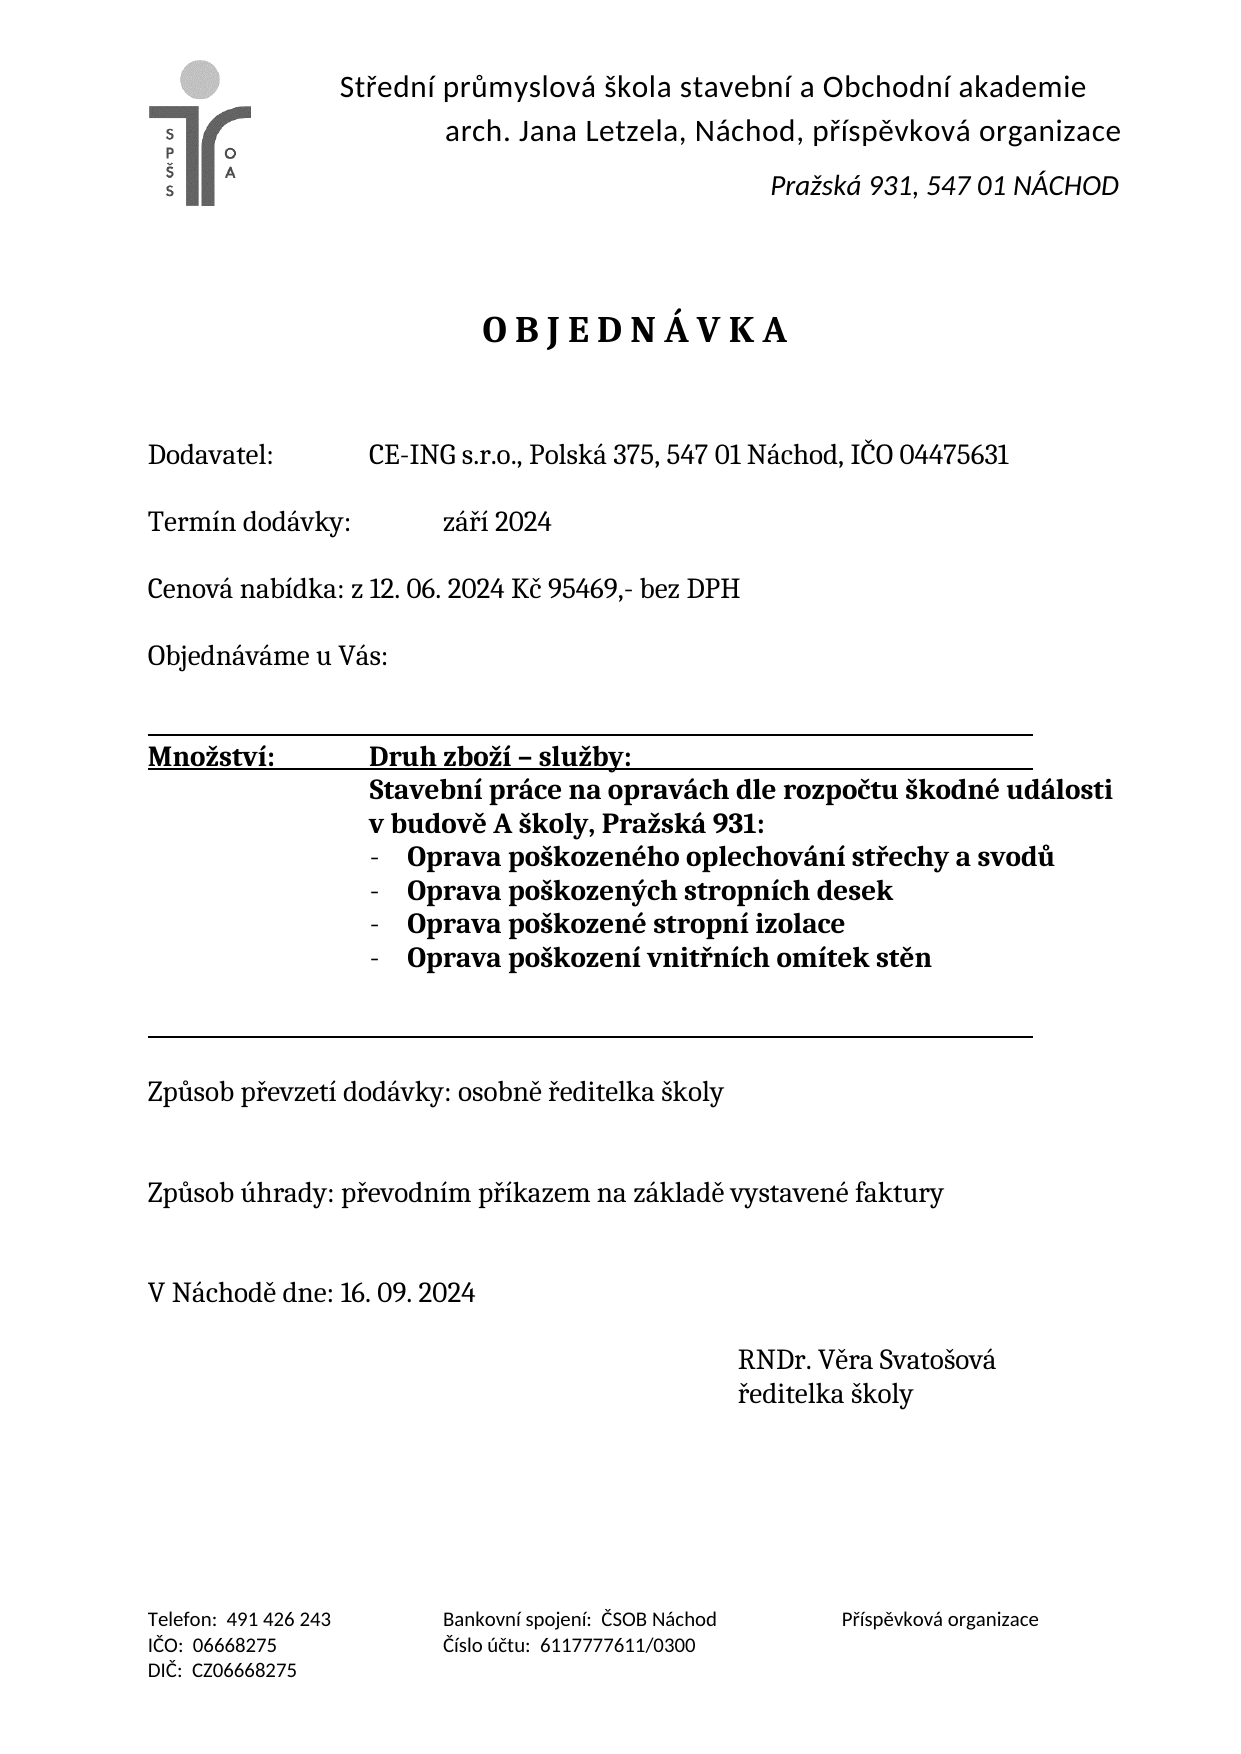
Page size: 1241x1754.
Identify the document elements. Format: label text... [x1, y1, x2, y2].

text O B J E D N Á V K A [148, 308, 1122, 352]
list Oprava poškození vnitřních omítek stěn [369, 941, 1122, 974]
text Stavební práce na opravách dle rozpočtu škodné události v budově A školy, Pražská 931: [369, 773, 1122, 840]
text Dodavatel: CE-ING s.r.o., Polská 375, 547 01 Náchod, IČO 04475631 [148, 438, 1122, 471]
text Množství: Druh zboží – služby: [148, 740, 1122, 773]
text Termín dodávky: září 2024 [148, 505, 1122, 538]
text Způsob úhrady: převodním příkazem na základě vystavené faktury [148, 1176, 1122, 1209]
text Objednáváme u Vás: [148, 639, 1122, 673]
list Oprava poškozené stropní izolace [369, 907, 1122, 941]
text Způsob převzetí dodávky: osobně ředitelka školy [148, 1075, 1122, 1109]
list Oprava poškozených stropních desek [369, 874, 1122, 907]
list Oprava poškozeného oplechování střechy a svodů [369, 840, 1122, 874]
text ředitelka školy [148, 1377, 1122, 1411]
text V Náchodě dne: 16. 09. 2024 [148, 1276, 1122, 1310]
text Cenová nabídka: z 12. 06. 2024 Kč 95469,- bez DPH [148, 572, 1122, 606]
text RNDr. Věra Svatošová [148, 1343, 1122, 1377]
